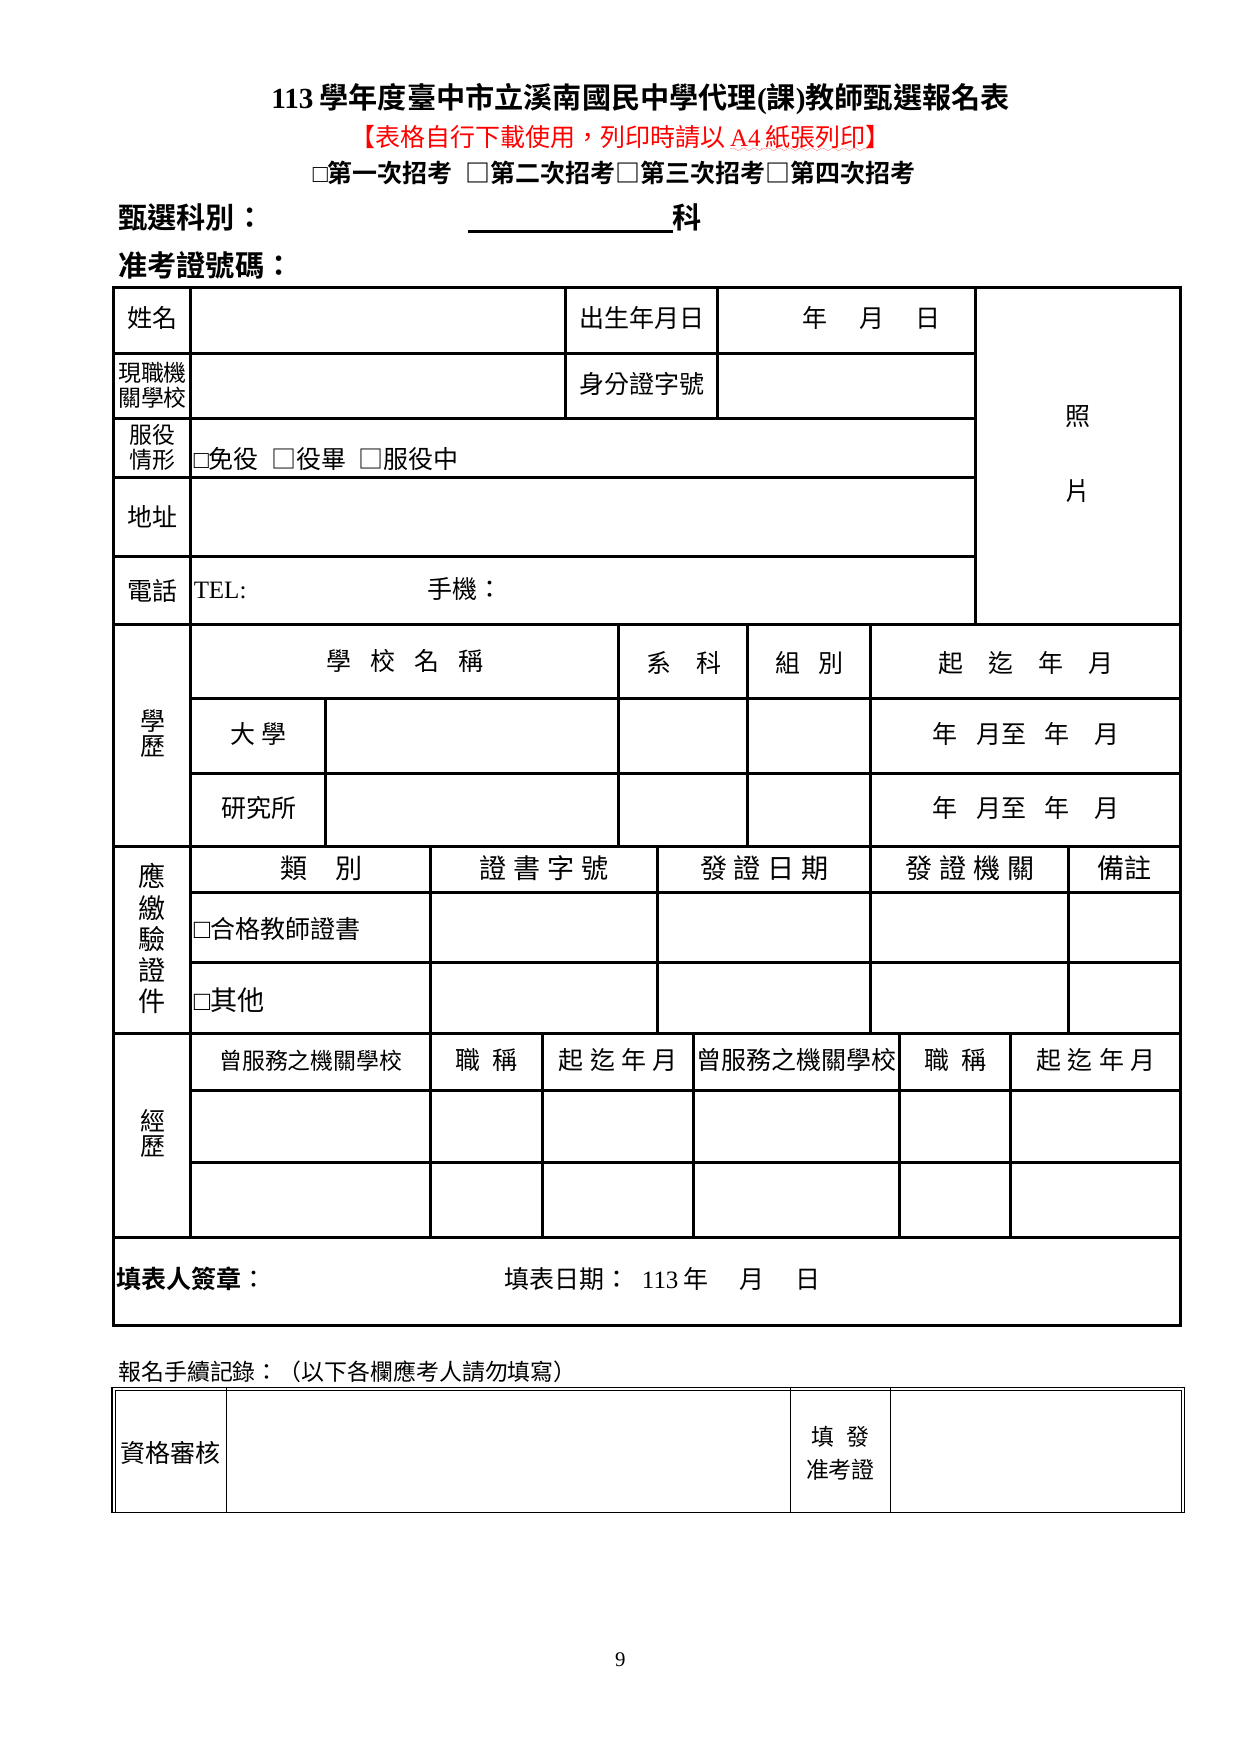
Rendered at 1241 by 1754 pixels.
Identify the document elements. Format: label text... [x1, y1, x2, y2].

table_cell [619, 964, 656, 1032]
table_cell 年 月至 年 月 [872, 700, 1179, 772]
table_cell [619, 894, 656, 961]
table_cell 曾服務之機關學校 [192, 1035, 429, 1088]
table_cell 組 別 [749, 626, 869, 697]
table_cell [901, 1092, 1009, 1161]
table_cell □合格教師證書 [192, 894, 429, 961]
table_cell [749, 775, 869, 844]
table_cell [695, 1164, 898, 1236]
table_cell [432, 894, 619, 961]
table_cell 服役 情形 [115, 420, 189, 476]
table_cell 備註 [1070, 848, 1179, 891]
text 113學年度臺中市立溪南國民中學代理(課)教師甄選報名表 [118, 75, 1122, 117]
table_cell [749, 700, 869, 772]
table_cell 系 科 [620, 626, 746, 697]
table_cell 起 迄 年 月 [544, 1035, 692, 1088]
table_cell 發 證 機 關 [872, 848, 1067, 891]
table_cell 地址 [115, 479, 189, 555]
table_cell [659, 964, 869, 1032]
table_cell [544, 1164, 692, 1236]
table_cell 填表人簽章： 填表日期： 113年 月 日 [115, 1239, 1179, 1324]
table_cell [192, 1092, 429, 1161]
table_header 填 發 准考證 [791, 1391, 890, 1512]
table_cell [620, 775, 746, 844]
table_cell TEL: 手機： [192, 558, 974, 623]
table_cell [901, 1164, 1009, 1236]
table_header 姓名 [115, 289, 189, 352]
table_cell 現職機關學校 [115, 355, 189, 417]
table_header [891, 1391, 1181, 1512]
table_cell [327, 700, 617, 772]
table_cell 職 稱 [432, 1035, 541, 1088]
table_header 資格審核 [116, 1391, 226, 1512]
table_cell 起 迄 年 月 [872, 626, 1179, 697]
table_cell 職 稱 [901, 1035, 1009, 1088]
table_header 照 片 [977, 289, 1179, 623]
table_cell [327, 775, 617, 844]
table_cell [544, 1092, 692, 1161]
text 甄選科別： 科 准考證號碼： [118, 190, 1122, 286]
table_cell [719, 355, 974, 417]
table_cell [695, 1092, 898, 1161]
table_header [227, 1391, 790, 1512]
table_cell [872, 894, 1067, 961]
table_cell 證 書 字 號 [432, 848, 656, 891]
table_cell 應 繳 驗 證 件 [115, 848, 189, 1032]
table_cell [432, 964, 619, 1032]
table_header 出生年月日 [567, 289, 716, 352]
table_cell 經 歷 [115, 1035, 189, 1236]
text 報名手續記錄：（以下各欄應考人請勿填寫） [118, 1353, 1122, 1387]
table_cell 身分證字號 [567, 355, 716, 417]
table_cell [192, 355, 564, 417]
text □第一次招考 □第二次招考□第三次招考□第四次招考 [118, 153, 1122, 190]
table_header 年 月 日 [719, 289, 974, 352]
table_cell 起 迄 年 月 [1012, 1035, 1179, 1088]
table_cell 電話 [115, 558, 189, 623]
table_cell 學 歷 [115, 626, 189, 844]
table_cell 類 別 [192, 848, 429, 891]
table_cell [1070, 964, 1179, 1032]
table_cell 曾服務之機關學校 [695, 1035, 898, 1088]
table_cell [1070, 894, 1179, 961]
table_cell 發 證 日 期 [659, 848, 869, 891]
table_cell [192, 479, 974, 555]
table_cell [432, 1164, 541, 1236]
table_cell [192, 1164, 429, 1236]
table_header [192, 289, 564, 352]
table_cell [432, 1092, 541, 1161]
table_cell □其他 [192, 964, 429, 1032]
table_cell [1012, 1092, 1179, 1161]
table_cell [620, 700, 746, 772]
text 【表格自行下載使用，列印時請以A4紙張列印】 [118, 117, 1122, 153]
table_cell [1012, 1164, 1179, 1236]
table_cell [872, 964, 1067, 1032]
table_cell 大 學 [192, 700, 324, 772]
table_cell □免役 □役畢 □服役中 [192, 420, 974, 476]
table_cell [659, 894, 869, 961]
table_cell 研究所 [192, 775, 324, 844]
table_cell 年 月至 年 月 [872, 775, 1179, 844]
table_cell 學 校 名 稱 [192, 626, 617, 697]
